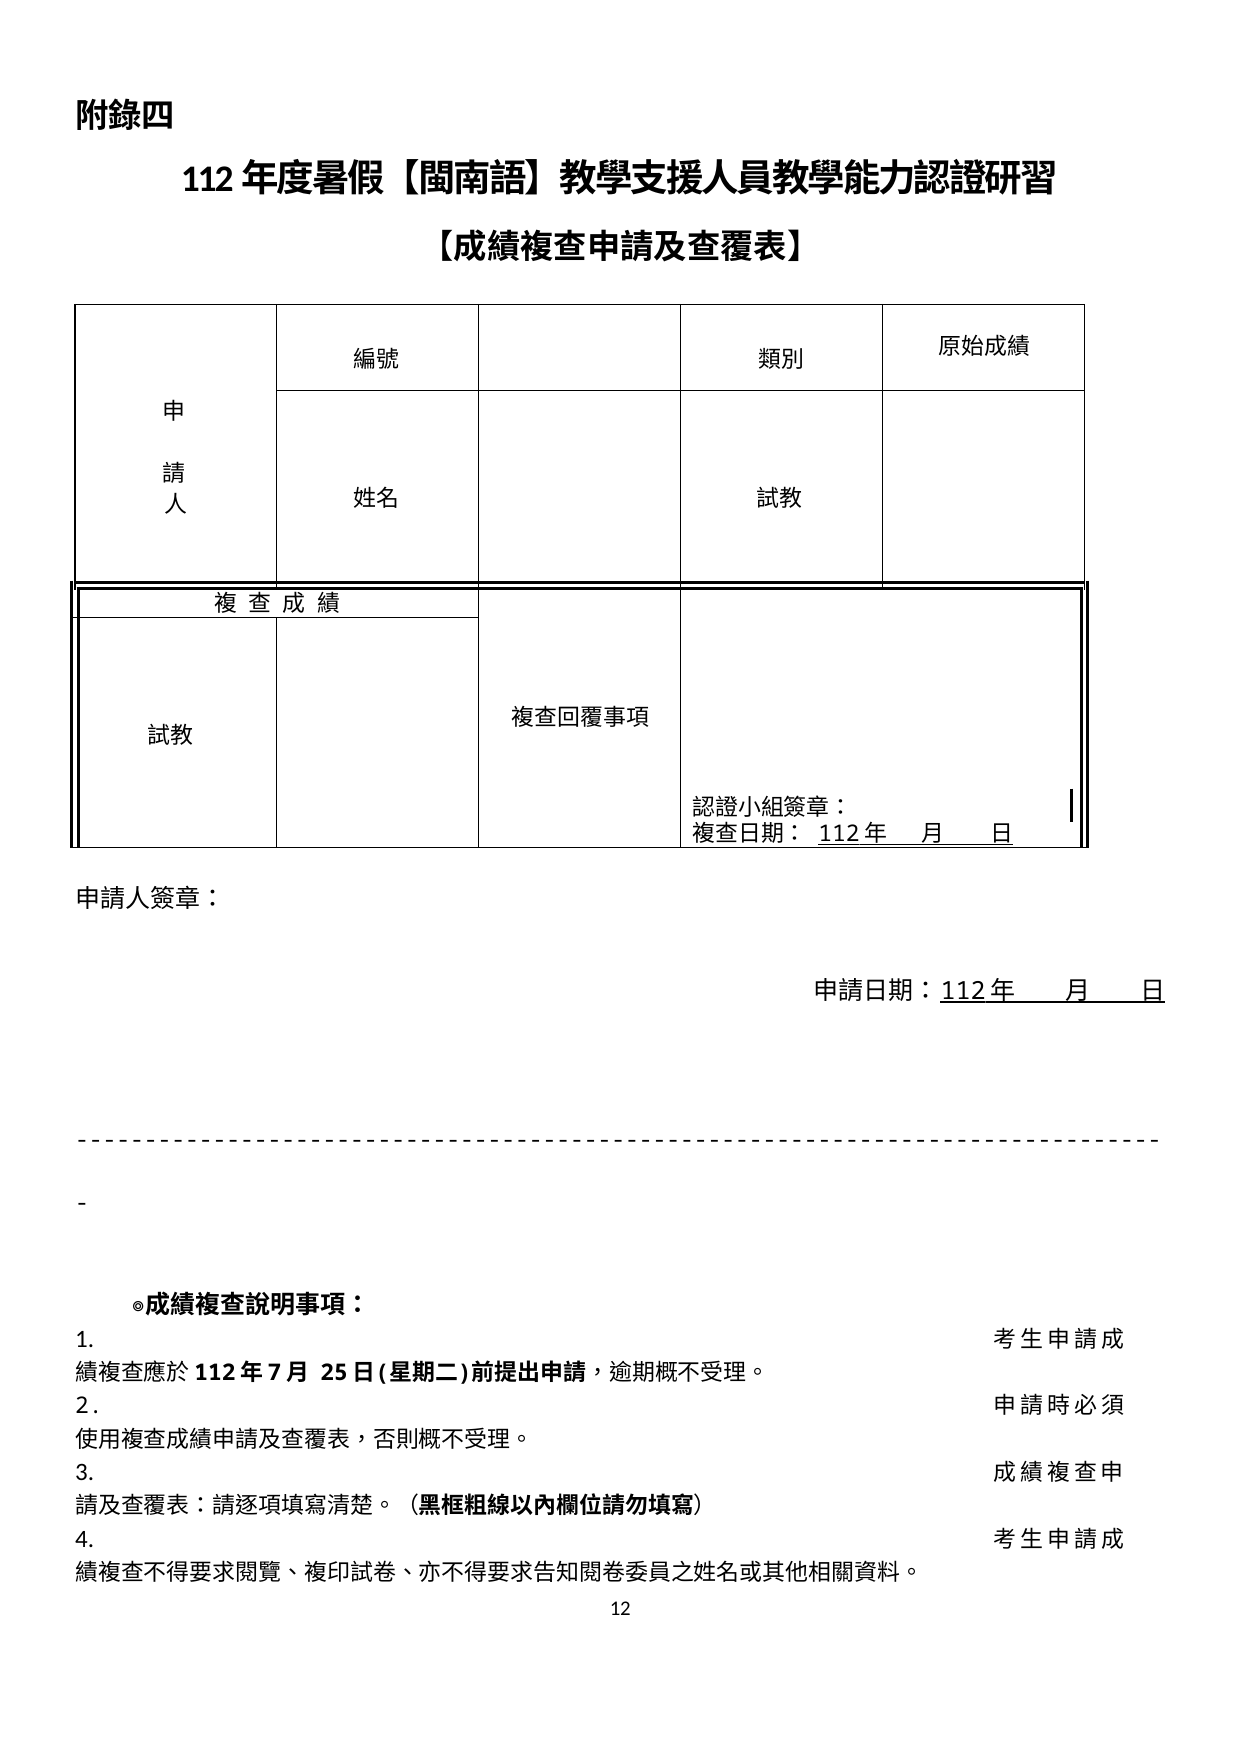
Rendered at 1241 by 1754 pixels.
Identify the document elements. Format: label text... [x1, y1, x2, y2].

list 申請時必須使用複查成績申請及查覆表，否則概不受理。 [75, 1387, 1124, 1454]
subtitle 附錄四 [75, 99, 1165, 135]
table_header 類別 [681, 305, 882, 390]
table_header 編號 [277, 305, 478, 390]
table_cell [479, 391, 680, 581]
list 成績複查申請及查覆表：請逐項填寫清楚。（黑框粗線以內欄位請勿填寫） [75, 1454, 1124, 1520]
text 申請日期：112年 月 日 [75, 978, 1165, 1005]
list 考生申請成績複查不得要求閱覽、複印試卷、亦不得要求告知閱卷委員之姓名或其他相關資料。 [75, 1520, 1124, 1587]
table_cell [277, 618, 478, 847]
list 考生申請成績複查應於112年7月 25日(星期二)前提出申請，逾期概不受理。 [75, 1321, 1124, 1387]
table_cell 姓名 [277, 391, 478, 581]
table_header [479, 305, 680, 390]
subtitle 【成績複查申請及查覆表】 [75, 217, 1165, 269]
table_cell 試教 [681, 391, 882, 581]
table_cell 複 查 成 績 [80, 590, 478, 617]
text 申請人簽章： [75, 879, 1165, 915]
table_cell 複查回覆事項 [479, 590, 680, 847]
table_cell [883, 391, 1084, 581]
subtitle 112年度暑假【閩南語】教學支援人員教學能力認證研習 [75, 150, 1165, 202]
text -------------------------------------------------------------------------------- [75, 1097, 1165, 1222]
text ◎成績複查說明事項： [131, 1284, 1165, 1321]
table_header 申 請 人 [76, 305, 276, 581]
table_cell 認證小組簽章： 複查日期： 112年 月 日 [681, 590, 1080, 847]
table_header 原始成績 [883, 305, 1084, 390]
table_cell 試教 [80, 618, 276, 847]
table_cell 認證小組簽章： 複查日期： 112年 月 日 [883, 584, 1085, 847]
